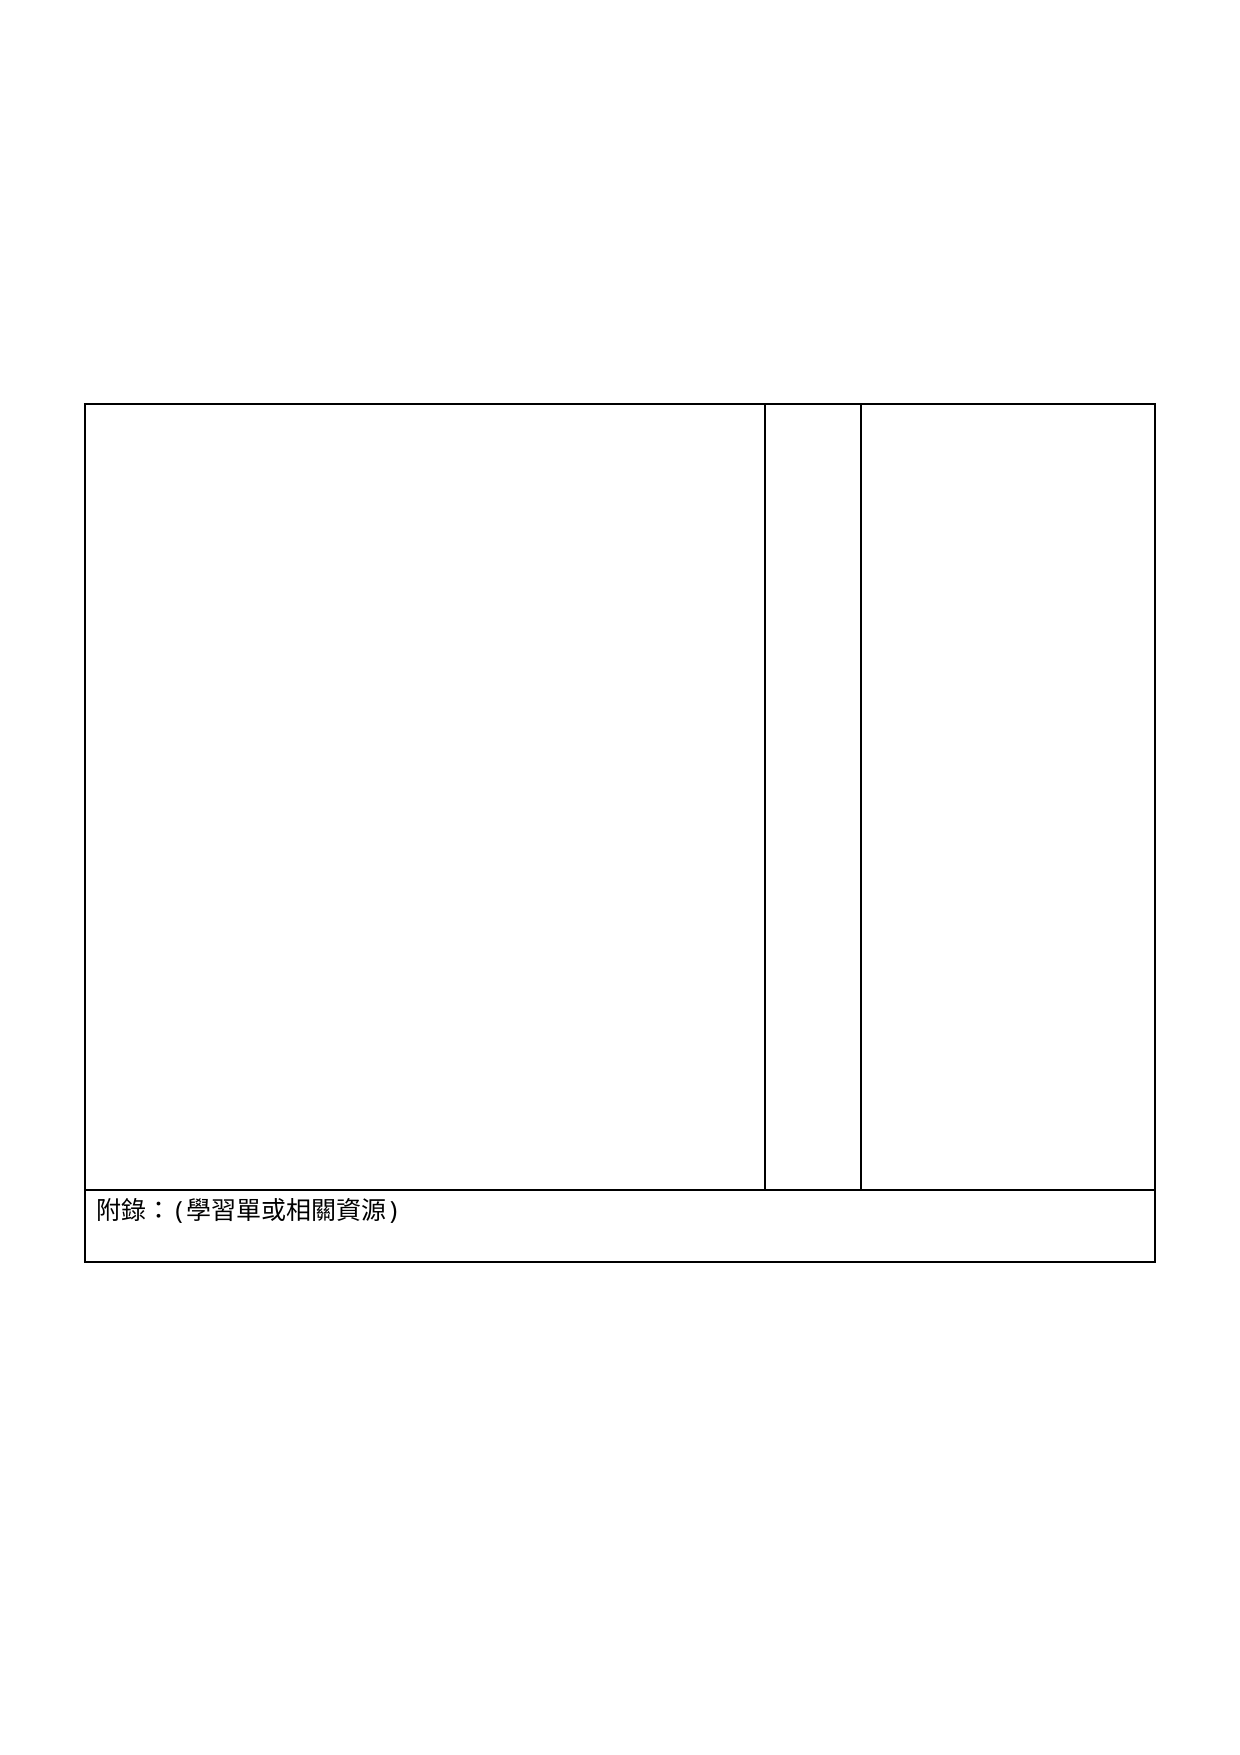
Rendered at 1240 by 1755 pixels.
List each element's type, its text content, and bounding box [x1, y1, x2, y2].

table_cell [862, 405, 1154, 1189]
table_cell [766, 405, 860, 1189]
table_cell 附錄：(學習單或相關資源) [86, 1191, 1154, 1261]
table_cell [86, 405, 764, 1189]
